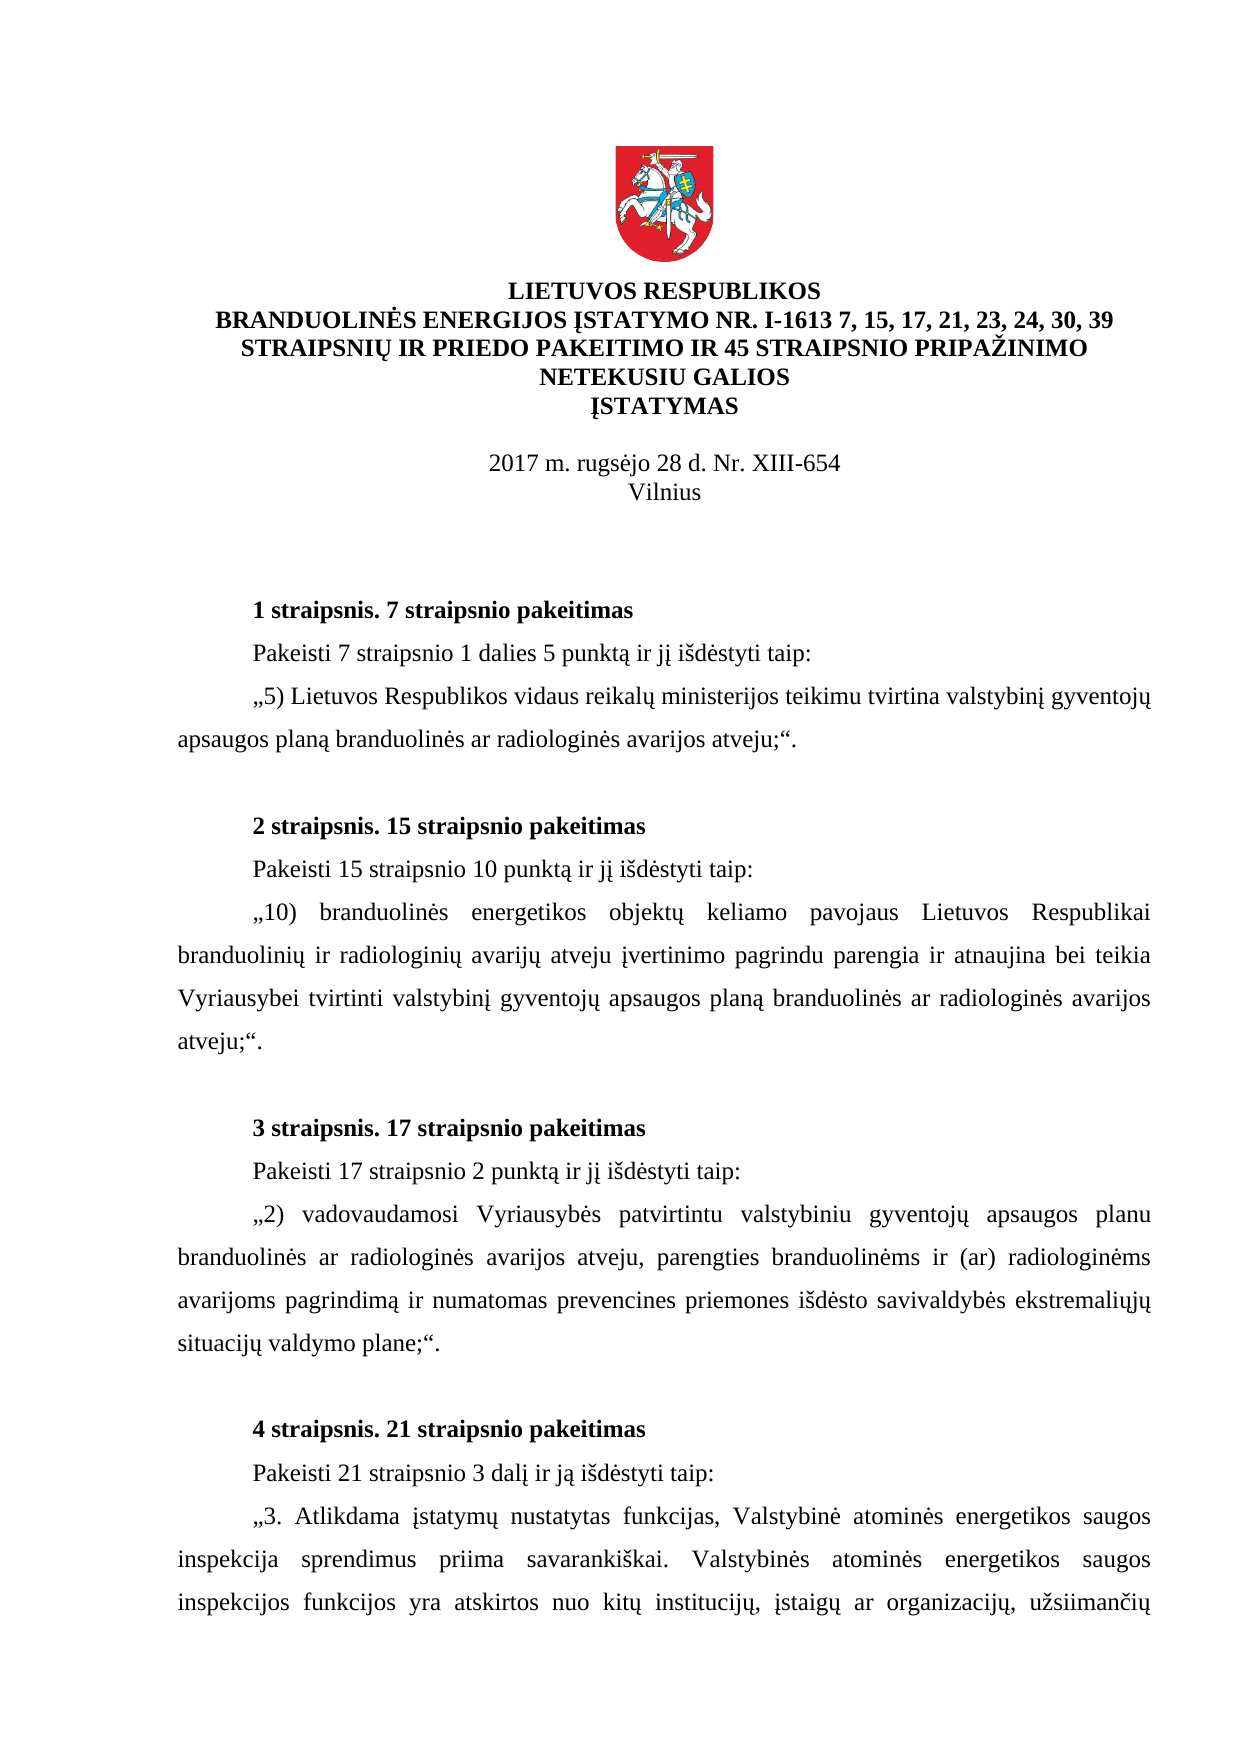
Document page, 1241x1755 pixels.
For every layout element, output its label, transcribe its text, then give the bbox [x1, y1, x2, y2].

text Pakeisti 15 straipsnio 10 punktą ir jį išdėstyti taip: [177, 854, 1152, 883]
text LIETUVOS RESPUBLIKOS [177, 276, 1152, 305]
text 2 straipsnis. 15 straipsnio pakeitimas [177, 811, 1152, 839]
text Pakeisti 17 straipsnio 2 punktą ir jį išdėstyti taip: [177, 1156, 1152, 1184]
text 3 straipsnis. 17 straipsnio pakeitimas [177, 1113, 1152, 1141]
text 4 straipsnis. 21 straipsnio pakeitimas [177, 1414, 1152, 1443]
text Pakeisti 21 straipsnio 3 dalį ir ją išdėstyti taip: [177, 1458, 1152, 1486]
text Pakeisti 7 straipsnio 1 dalies 5 punktą ir jį išdėstyti taip: [177, 638, 1152, 667]
text „3. Atlikdama įstatymų nustatytas funkcijas, Valstybinė atominės energetikos saugos inspekcija sprendimus priima savarankiškai. Valstybinės atominės energetikos saugos inspekcijos funkcijos yra atskirtos nuo kitų institucijų, įstaigų ar organizacijų, užsiimančių [177, 1501, 1152, 1616]
text „2) vadovaudamosi Vyriausybės patvirtintu valstybiniu gyventojų apsaugos planu branduolinės ar radiologinės avarijos atveju, parengties branduolinėms ir (ar) radiologinėms avarijoms pagrindimą ir numatomas prevencines priemones išdėsto savivaldybės ekstremaliųjų situacijų valdymo plane;“. [177, 1199, 1152, 1357]
text Vilnius [177, 477, 1152, 506]
text 1 straipsnis. 7 straipsnio pakeitimas [177, 595, 1152, 624]
text ĮSTATYMAS [177, 391, 1152, 420]
text „10) branduolinės energetikos objektų keliamo pavojaus Lietuvos Respublikai branduolinių ir radiologinių avarijų atveju įvertinimo pagrindu parengia ir atnaujina bei teikia Vyriausybei tvirtinti valstybinį gyventojų apsaugos planą branduolinės ar radiologinės avarijos atveju;“. [177, 897, 1152, 1055]
text 2017 m. rugsėjo 28 d. Nr. XIII-654 [177, 448, 1152, 477]
text BRANDUOLINĖS ENERGIJOS ĮSTATYMO NR. I-1613 7, 15, 17, 21, 23, 24, 30, 39 STRAIPSNIŲ IR PRIEDO PAKEITIMO IR 45 STRAIPSNIO PRIPAŽINIMO NETEKUSIU GALIOS [177, 305, 1152, 391]
text „5) Lietuvos Respublikos vidaus reikalų ministerijos teikimu tvirtina valstybinį gyventojų apsaugos planą branduolinės ar radiologinės avarijos atveju;“. [177, 681, 1152, 753]
